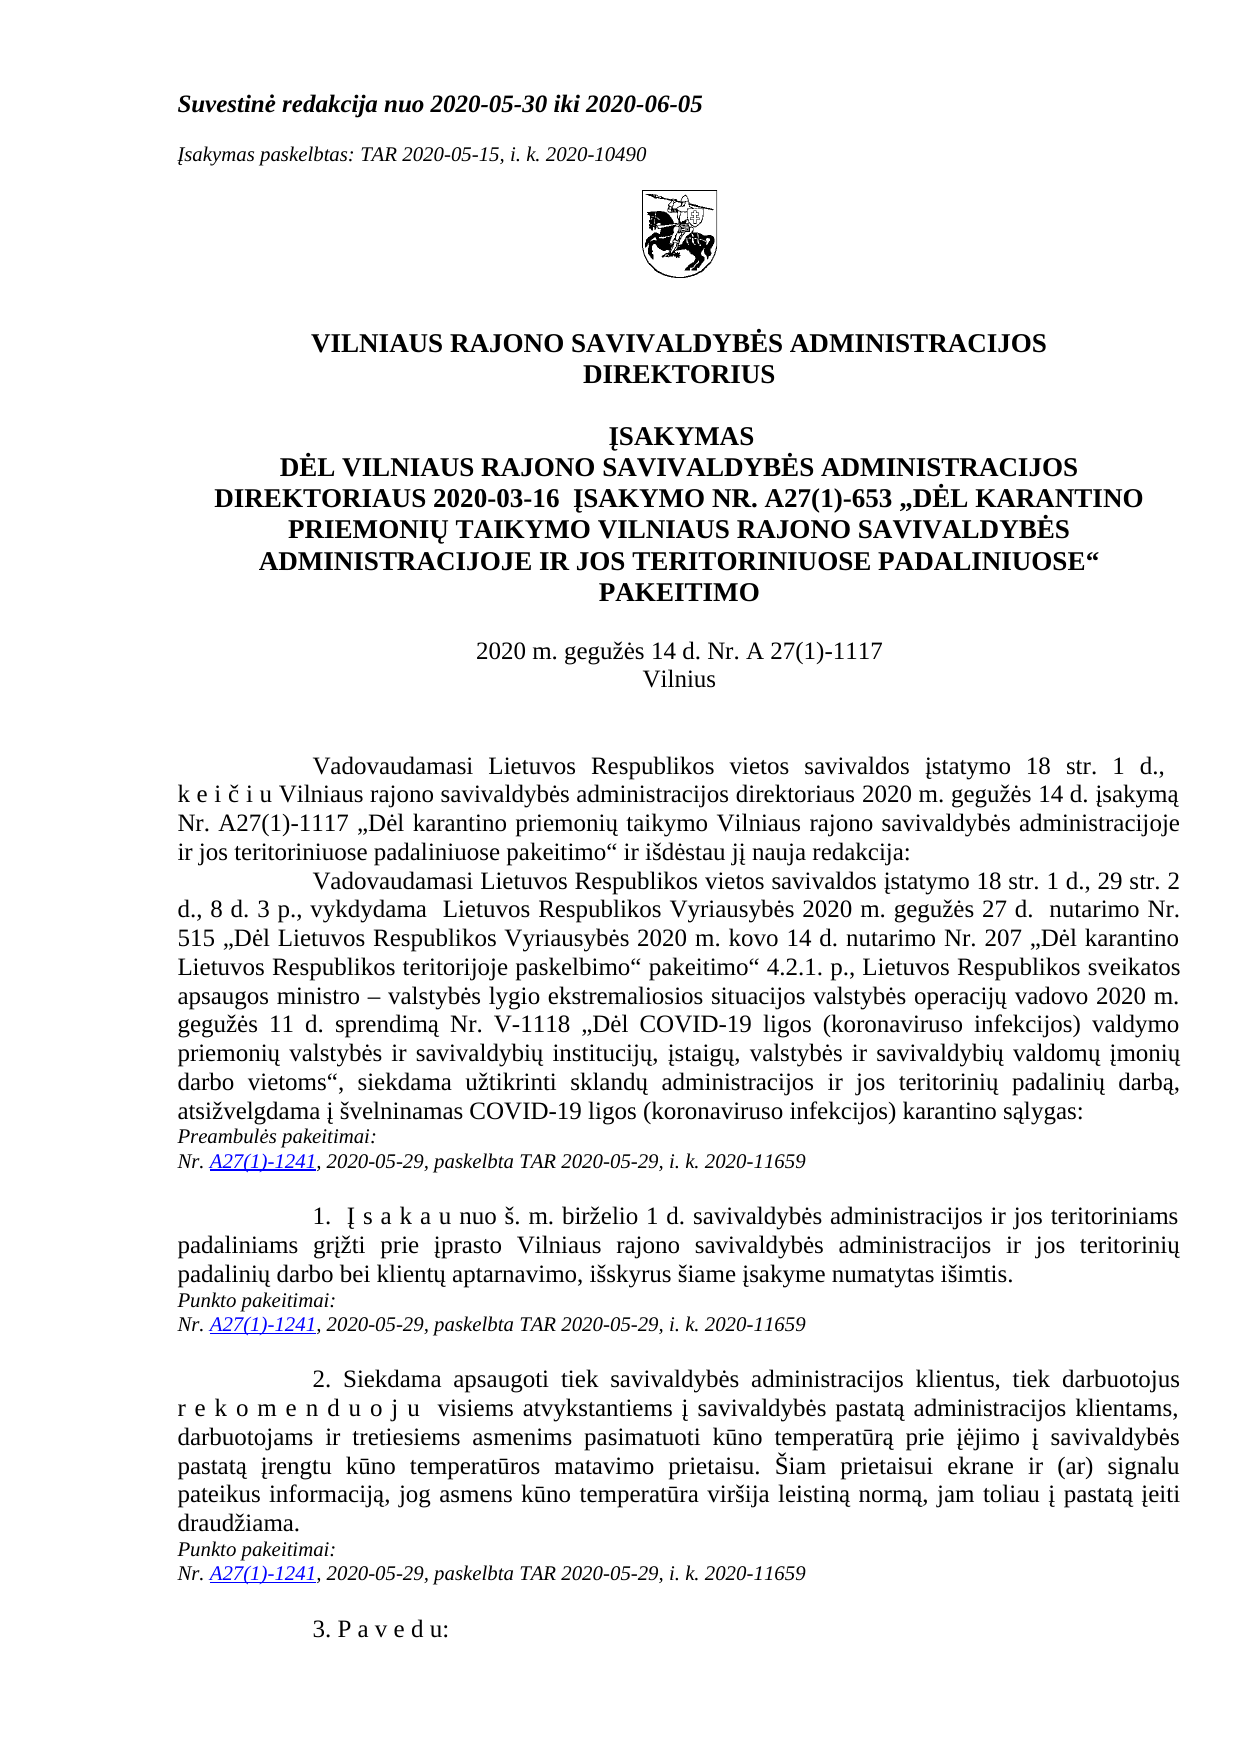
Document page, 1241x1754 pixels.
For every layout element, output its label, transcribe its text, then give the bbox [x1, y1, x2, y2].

text direktorius [295, 358, 1063, 389]
text Įsakymas paskelbtas: TAR 2020-05-15, i. k. 2020-10490 [177, 141, 1181, 166]
text Vadovaudamasi Lietuvos Respublikos vietos savivaldos įstatymo 18 str. 1 d., 29 str. 2 d., 8 d. 3 p., vykdydama Lietuvos Respublikos Vyriausybės 2020 m. gegužės 27 d. nutarimo Nr. 515 „Dėl Lietuvos Respublikos Vyriausybės 2020 m. kovo 14 d. nutarimo Nr. 207 „Dėl karantino Lietuvos Respublikos teritorijoje paskelbimo“ pakeitimo“ 4.2.1. p., Lietuvos Respublikos sveikatos apsaugos ministro – valstybės lygio ekstremaliosios situacijos valstybės operacijų vadovo 2020 m. gegužės 11 d. sprendimą Nr. V-1118 „Dėl COVID-19 ligos (koronaviruso infekcijos) valdymo priemonių valstybės ir savivaldybių institucijų, įstaigų, valstybės ir savivaldybių valdomų įmonių darbo vietoms“, siekdama užtikrinti sklandų administracijos ir jos teritorinių padalinių darbą, atsižvelgdama į švelninamas COVID-19 ligos (koronaviruso infekcijos) karantino sąlygas: [177, 866, 1181, 1124]
text Nr. A27(1)-1241, 2020-05-29, paskelbta TAR 2020-05-29, i. k. 2020-11659 [177, 1312, 1181, 1336]
text 2020 m. gegužės 14 d. Nr. A 27(1)-1117 [177, 636, 1181, 664]
text Punkto pakeitimai: [177, 1537, 1181, 1561]
text Vilniaus rajono savivaldybės administracijos [295, 327, 1063, 358]
text 1. Į s a k a u nuo š. m. birželio 1 d. savivaldybės administracijos ir jos teritoriniams padaliniams grįžti prie įprasto Vilniaus rajono savivaldybės administracijos ir jos teritorinių padalinių darbo bei klientų aptarnavimo, išskyrus šiame įsakyme numatytas išimtis. [177, 1201, 1181, 1288]
text Nr. A27(1)-1241, 2020-05-29, paskelbta TAR 2020-05-29, i. k. 2020-11659 [177, 1148, 1181, 1173]
text 3. P a v e d u: [177, 1614, 1181, 1643]
text Vadovaudamasi Lietuvos Respublikos vietos savivaldos įstatymo 18 str. 1 d., k e i č i u Vilniaus rajono savivaldybės administracijos direktoriaus 2020 m. gegužės 14 d. įsakymą Nr. A27(1)-1117 „Dėl karantino priemonių taikymo Vilniaus rajono savivaldybės administracijoje ir jos teritoriniuose padaliniuose pakeitimo“ ir išdėstau jį nauja redakcija: [177, 751, 1181, 866]
text 2. Siekdama apsaugoti tiek savivaldybės administracijos klientus, tiek darbuotojus r e k o m e n d u o j u visiems atvykstantiems į savivaldybės pastatą administracijos klientams, darbuotojams ir tretiesiems asmenims pasimatuoti kūno temperatūrą prie įėjimo į savivaldybės pastatą įrengtu kūno temperatūros matavimo prietaisu. Šiam prietaisui ekrane ir (ar) signalu pateikus informaciją, jog asmens kūno temperatūra viršija leistiną normą, jam toliau į pastatą įeiti draudžiama. [177, 1364, 1181, 1537]
text Punkto pakeitimai: [177, 1288, 1181, 1312]
text Suvestinė redakcija nuo 2020-05-30 iki 2020-06-05 [177, 89, 1181, 117]
text DĖL Vilniaus rajono savivaldybės administracijos direktoriaus 2020-03-16 įsakymo Nr. a27(1)-653 „Dėl karantino priemonių taikymo vilniaus rajono savivaldybės administracijoje ir jos teritoriniuose padaliniuose“ pakeitimo [177, 451, 1181, 607]
text Preambulės pakeitimai: [177, 1124, 1181, 1148]
text Nr. A27(1)-1241, 2020-05-29, paskelbta TAR 2020-05-29, i. k. 2020-11659 [177, 1561, 1181, 1585]
text Vilnius [177, 664, 1181, 693]
text ĮSAKYMAS [177, 420, 1186, 451]
